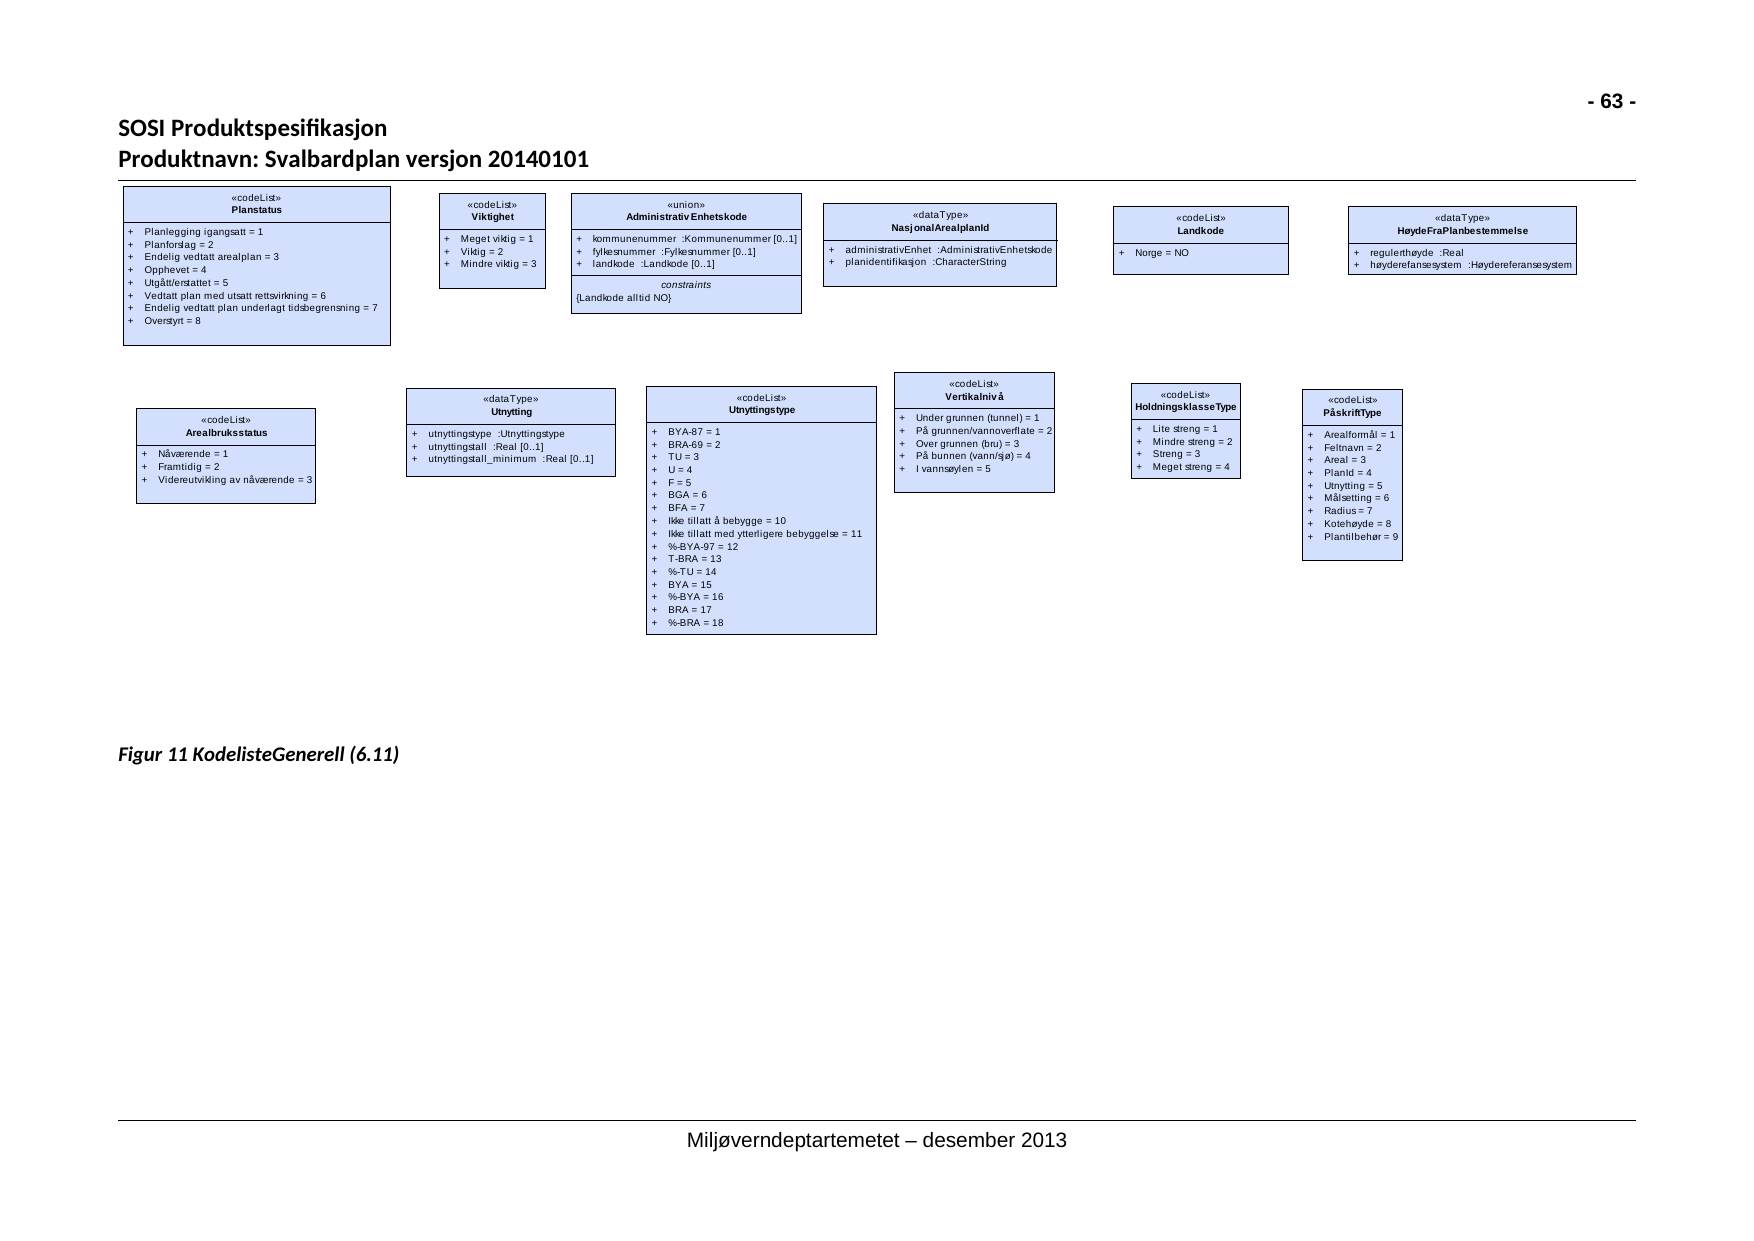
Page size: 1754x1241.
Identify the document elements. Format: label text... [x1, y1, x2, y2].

text Figur 11 KodelisteGenerell (6.11) [118, 742, 1636, 767]
